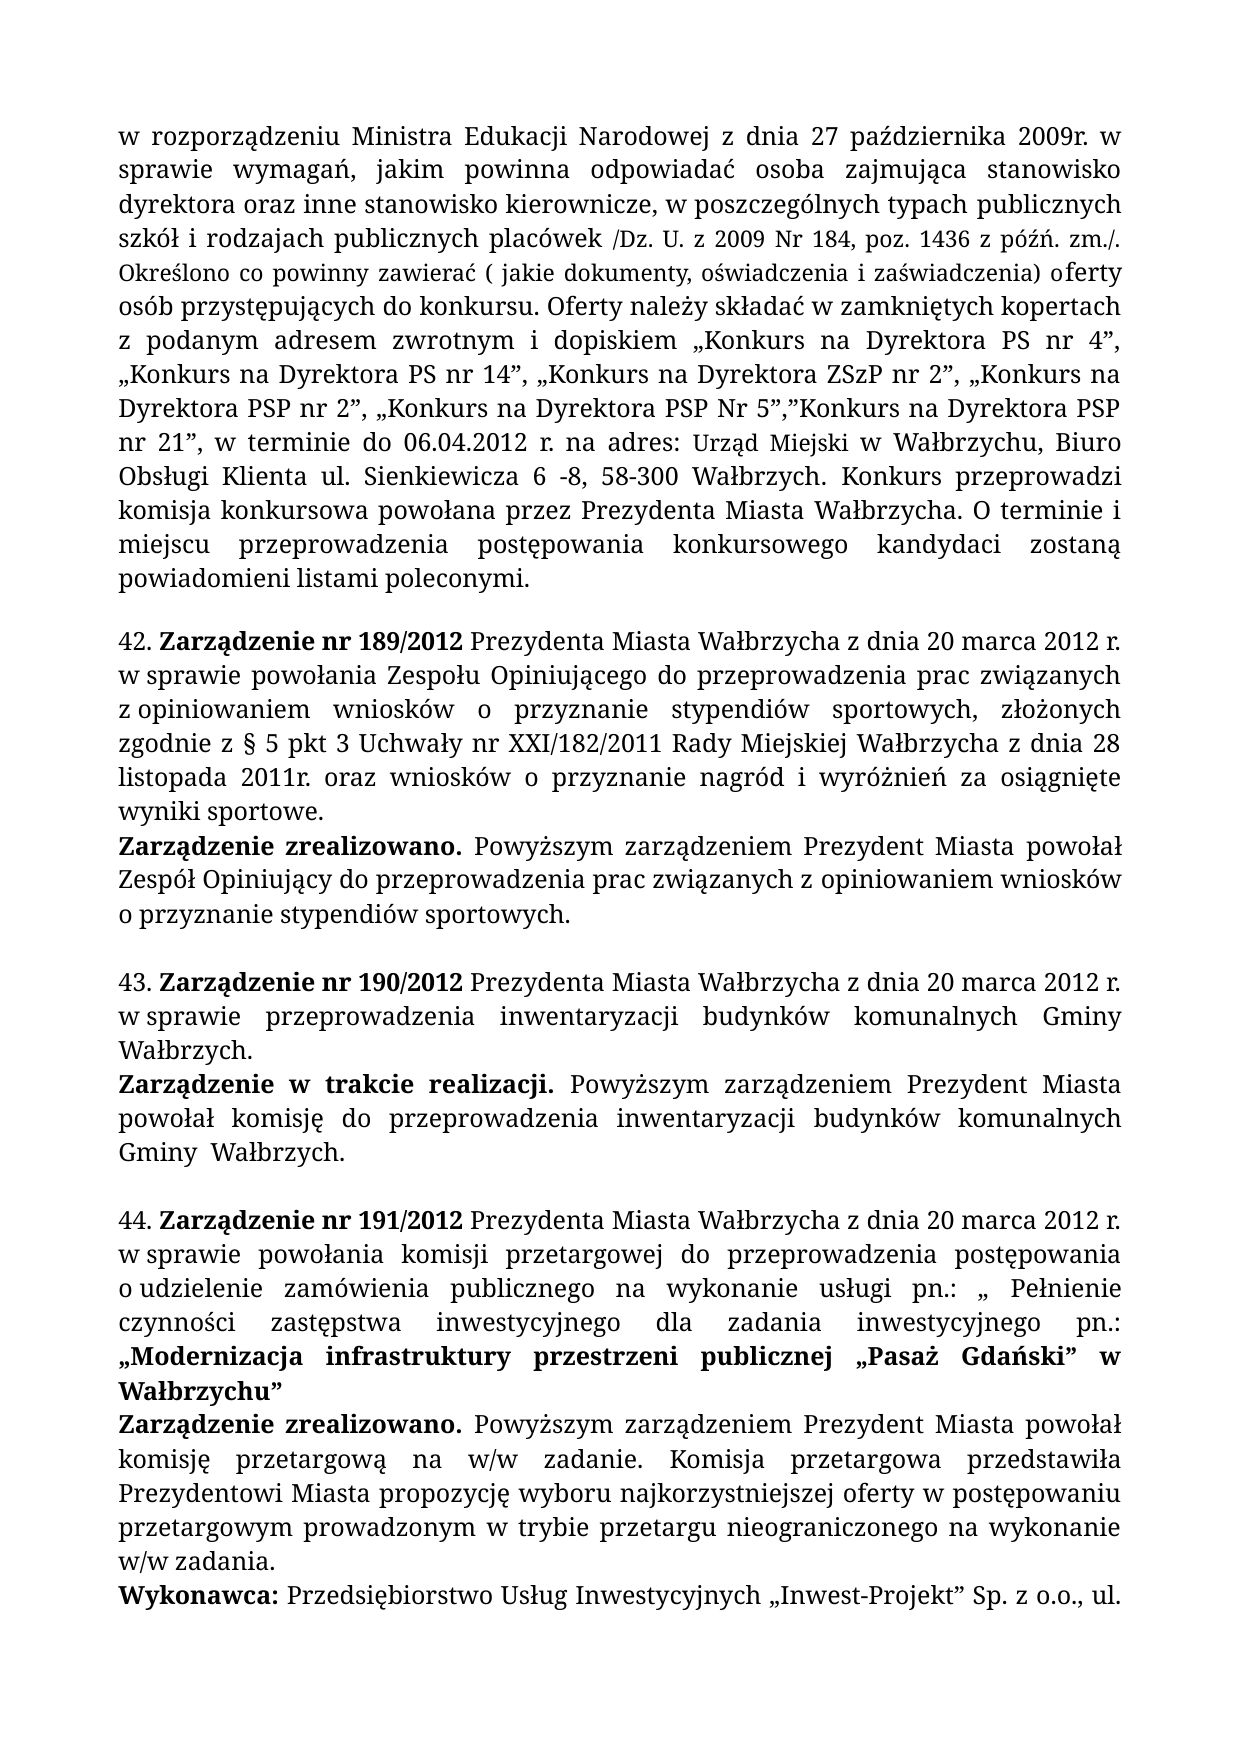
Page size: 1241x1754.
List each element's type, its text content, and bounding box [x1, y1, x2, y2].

text 42. Zarządzenie nr 189/2012 Prezydenta Miasta Wałbrzycha z dnia 20 marca 2012 r. w sprawie powołania Zespołu Opiniującego do przeprowadzenia prac związanych z opiniowaniem wniosków o przyznanie stypendiów sportowych, złożonych zgodnie z § 5 pkt 3 Uchwały nr XXI/182/2011 Rady Miejskiej Wałbrzycha z dnia 28 listopada 2011r. oraz wniosków o przyznanie nagród i wyróżnień za osiągnięte wyniki sportowe. [118, 624, 1122, 828]
text 44. Zarządzenie nr 191/2012 Prezydenta Miasta Wałbrzycha z dnia 20 marca 2012 r. w sprawie powołania komisji przetargowej do przeprowadzenia postępowania o udzielenie zamówienia publicznego na wykonanie usługi pn.: „ Pełnienie czynności zastępstwa inwestycyjnego dla zadania inwestycyjnego pn.: „Modernizacja infrastruktury przestrzeni publicznej „Pasaż Gdański” w Wałbrzychu” [118, 1203, 1122, 1407]
text Wykonawca: Przedsiębiorstwo Usług Inwestycyjnych „Inwest-Projekt” Sp. z o.o., ul. [118, 1577, 1122, 1612]
text Zarządzenie zrealizowano. Powyższym zarządzeniem Prezydent Miasta powołał komisję przetargową na w/w zadanie. Komisja przetargowa przedstawiła Prezydentowi Miasta propozycję wyboru najkorzystniejszej oferty w postępowaniu przetargowym prowadzonym w trybie przetargu nieograniczonego na wykonanie w/w zadania. [118, 1407, 1122, 1577]
text Zarządzenie w trakcie realizacji. Powyższym zarządzeniem Prezydent Miasta powołał komisję do przeprowadzenia inwentaryzacji budynków komunalnych Gminy Wałbrzych. [118, 1067, 1122, 1169]
text 43. Zarządzenie nr 190/2012 Prezydenta Miasta Wałbrzycha z dnia 20 marca 2012 r. w sprawie przeprowadzenia inwentaryzacji budynków komunalnych Gminy Wałbrzych. [118, 964, 1122, 1067]
text Zarządzenie zrealizowano. Powyższym zarządzeniem Prezydent Miasta powołał Zespół Opiniujący do przeprowadzenia prac związanych z opiniowaniem wniosków o przyznanie stypendiów sportowych. [118, 828, 1122, 930]
text w rozporządzeniu Ministra Edukacji Narodowej z dnia 27 października 2009r. w sprawie wymagań, jakim powinna odpowiadać osoba zajmująca stanowisko dyrektora oraz inne stanowisko kierownicze, w poszczególnych typach publicznych szkół i rodzajach publicznych placówek /Dz. U. z 2009 Nr 184, poz. 1436 z późń. zm./. Określono co powinny zawierać ( jakie dokumenty, oświadczenia i zaświadczenia) oferty osób przystępujących do konkursu. Oferty należy składać w zamkniętych kopertach z podanym adresem zwrotnym i dopiskiem „Konkurs na Dyrektora PS nr 4”, „Konkurs na Dyrektora PS nr 14”, „Konkurs na Dyrektora ZSzP nr 2”, „Konkurs na Dyrektora PSP nr 2”, „Konkurs na Dyrektora PSP Nr 5”,”Konkurs na Dyrektora PSP nr 21”, w terminie do 06.04.2012 r. na adres: Urząd Miejski w Wałbrzychu, Biuro Obsługi Klienta ul. Sienkiewicza 6 -8, 58-300 Wałbrzych. Konkurs przeprowadzi komisja konkursowa powołana przez Prezydenta Miasta Wałbrzycha. O terminie i miejscu przeprowadzenia postępowania konkursowego kandydaci zostaną powiadomieni listami poleconymi. [118, 118, 1122, 595]
